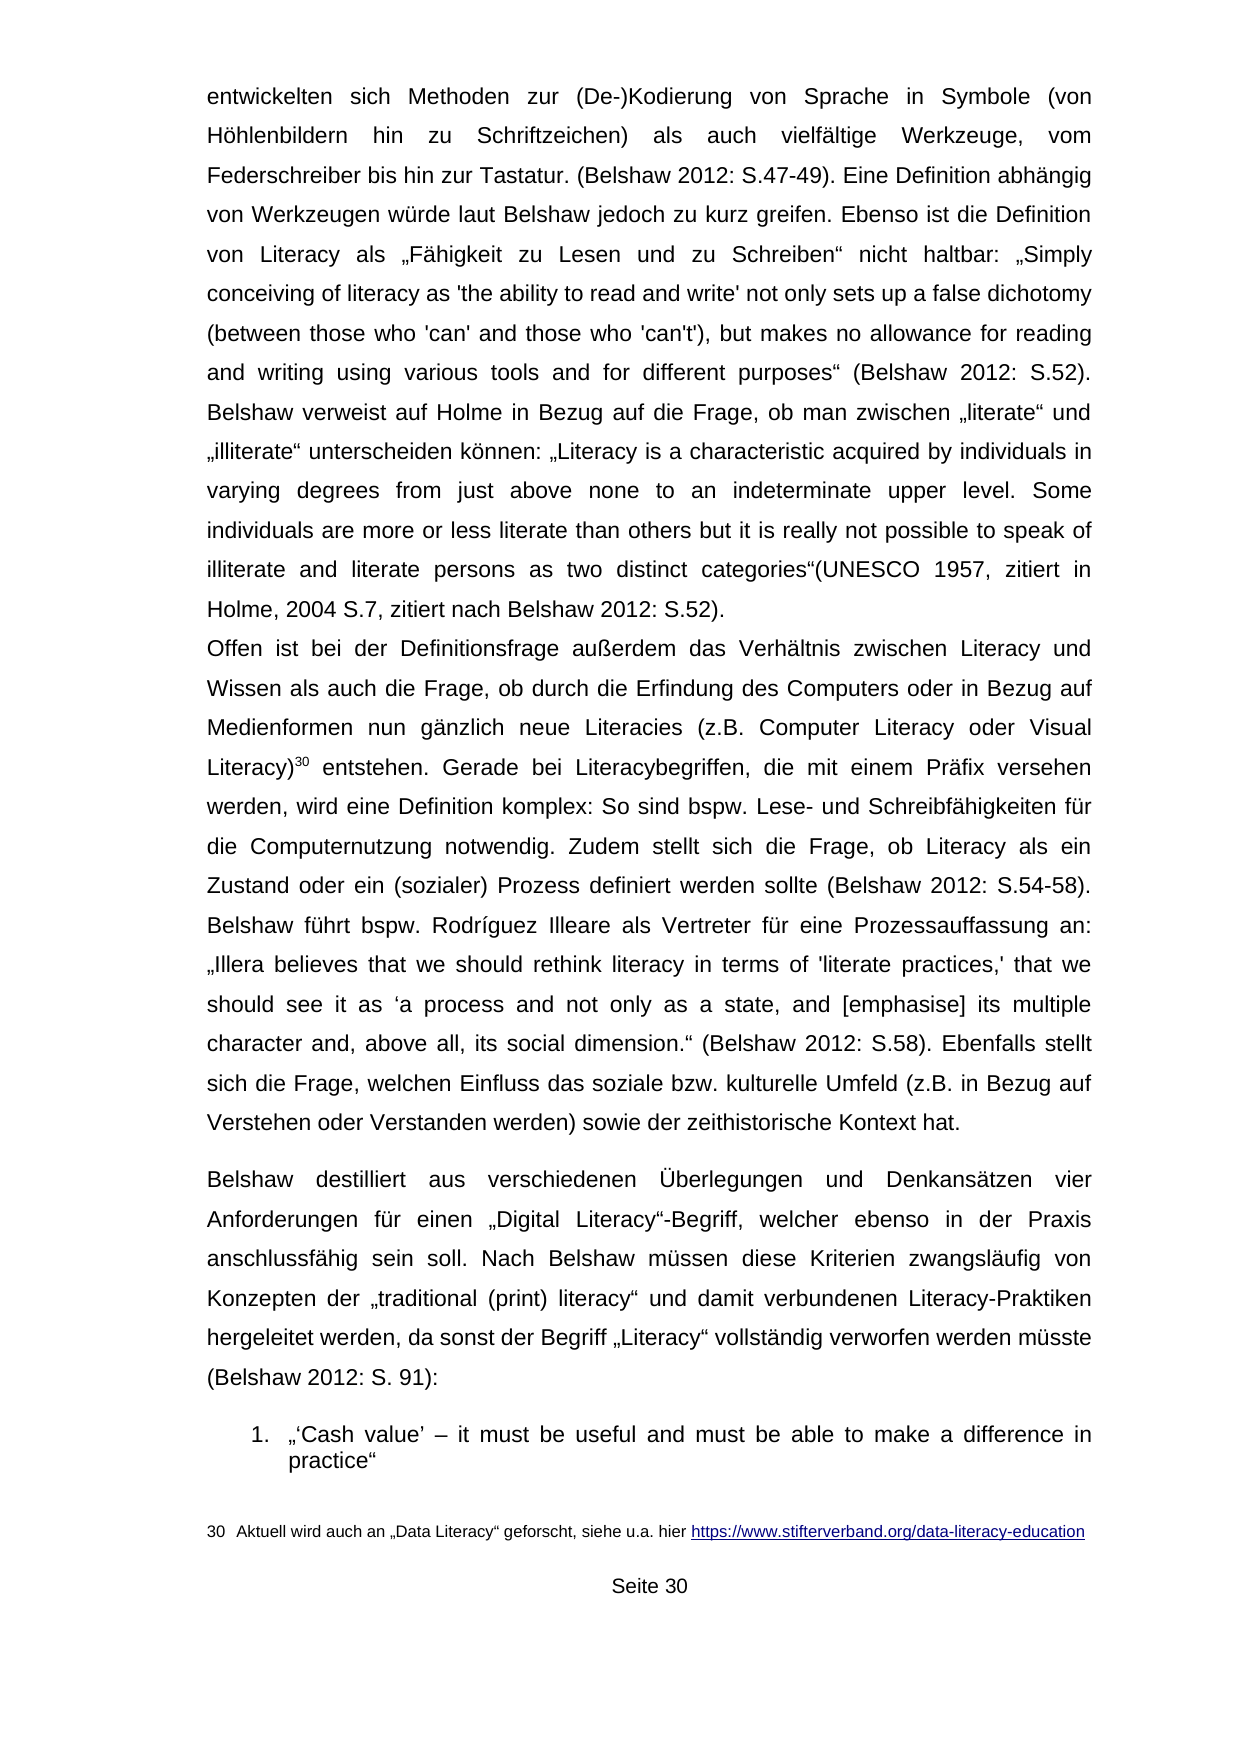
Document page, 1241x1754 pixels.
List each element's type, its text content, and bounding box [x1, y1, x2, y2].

text Aktuell wird auch an „Data Literacy“ geforscht, siehe u.a. hier https://www.stifterverband.org/data-literacy-education [207, 1522, 1093, 1541]
list „‘Cash value’ – it must be useful and must be able to make a difference in practice“ [251, 1421, 1093, 1474]
text entwickelten sich Methoden zur (De-)Kodierung von Sprache in Symbole (von Höhlenbildern hin zu Schriftzeichen) als auch vielfältige Werkzeuge, vom Federschreiber bis hin zur Tastatur. (Belshaw 2012: S.47-49). Eine Definition abhängig von Werkzeugen würde laut Belshaw jedoch zu kurz greifen. Ebenso ist die Definition von Literacy als „Fähigkeit zu Lesen und zu Schreiben“ nicht haltbar: „Simply conceiving of literacy as 'the ability to read and write' not only sets up a false dichotomy (between those who 'can' and those who 'can't'), but makes no allowance for reading and writing using various tools and for different purposes“ (Belshaw 2012: S.52). Belshaw verweist auf Holme in Bezug auf die Frage, ob man zwischen „literate“ und „illiterate“ unterscheiden können: „Literacy is a characteristic acquired by individuals in varying degrees from just above none to an indeterminate upper level. Some individuals are more or less literate than others but it is really not possible to speak of illiterate and literate persons as two distinct categories“(UNESCO 1957, zitiert in Holme, 2004 S.7, zitiert nach Belshaw 2012: S.52). Offen ist bei der Definitionsfrage außerdem das Verhältnis zwischen Literacy und Wissen als auch die Frage, ob durch die Erfindung des Computers oder in Bezug auf Medienformen nun gänzlich neue Literacies (z.B. Computer Literacy oder Visual Literacy) entstehen. Gerade bei Literacybegriffen, die mit einem Präfix versehen werden, wird eine Definition komplex: So sind bspw. Lese- und Schreibfähigkeiten für die Computernutzung notwendig. Zudem stellt sich die Frage, ob Literacy als ein Zustand oder ein (sozialer) Prozess definiert werden sollte (Belshaw 2012: S.54-58). Belshaw führt bspw. Rodríguez Illeare als Vertreter für eine Prozessauffassung an: „Illera believes that we should rethink literacy in terms of 'literate practices,' that we should see it as ‘a process and not only as a state, and [emphasise] its multiple character and, above all, its social dimension.“ (Belshaw 2012: S.58). Ebenfalls stellt sich die Frage, welchen Einfluss das soziale bzw. kulturelle Umfeld (z.B. in Bezug auf Verstehen oder Verstanden werden) sowie der zeithistorische Kontext hat. [207, 83, 1093, 1136]
text Belshaw destilliert aus verschiedenen Überlegungen und Denkansätzen vier Anforderungen für einen „Digital Literacy“-Begriff, welcher ebenso in der Praxis anschlussfähig sein soll. Nach Belshaw müssen diese Kriterien zwangsläufig von Konzepten der „traditional (print) literacy“ und damit verbundenen Literacy-Praktiken hergeleitet werden, da sonst der Begriff „Literacy“ vollständig verworfen werden müsste (Belshaw 2012: S. 91): [207, 1166, 1093, 1390]
